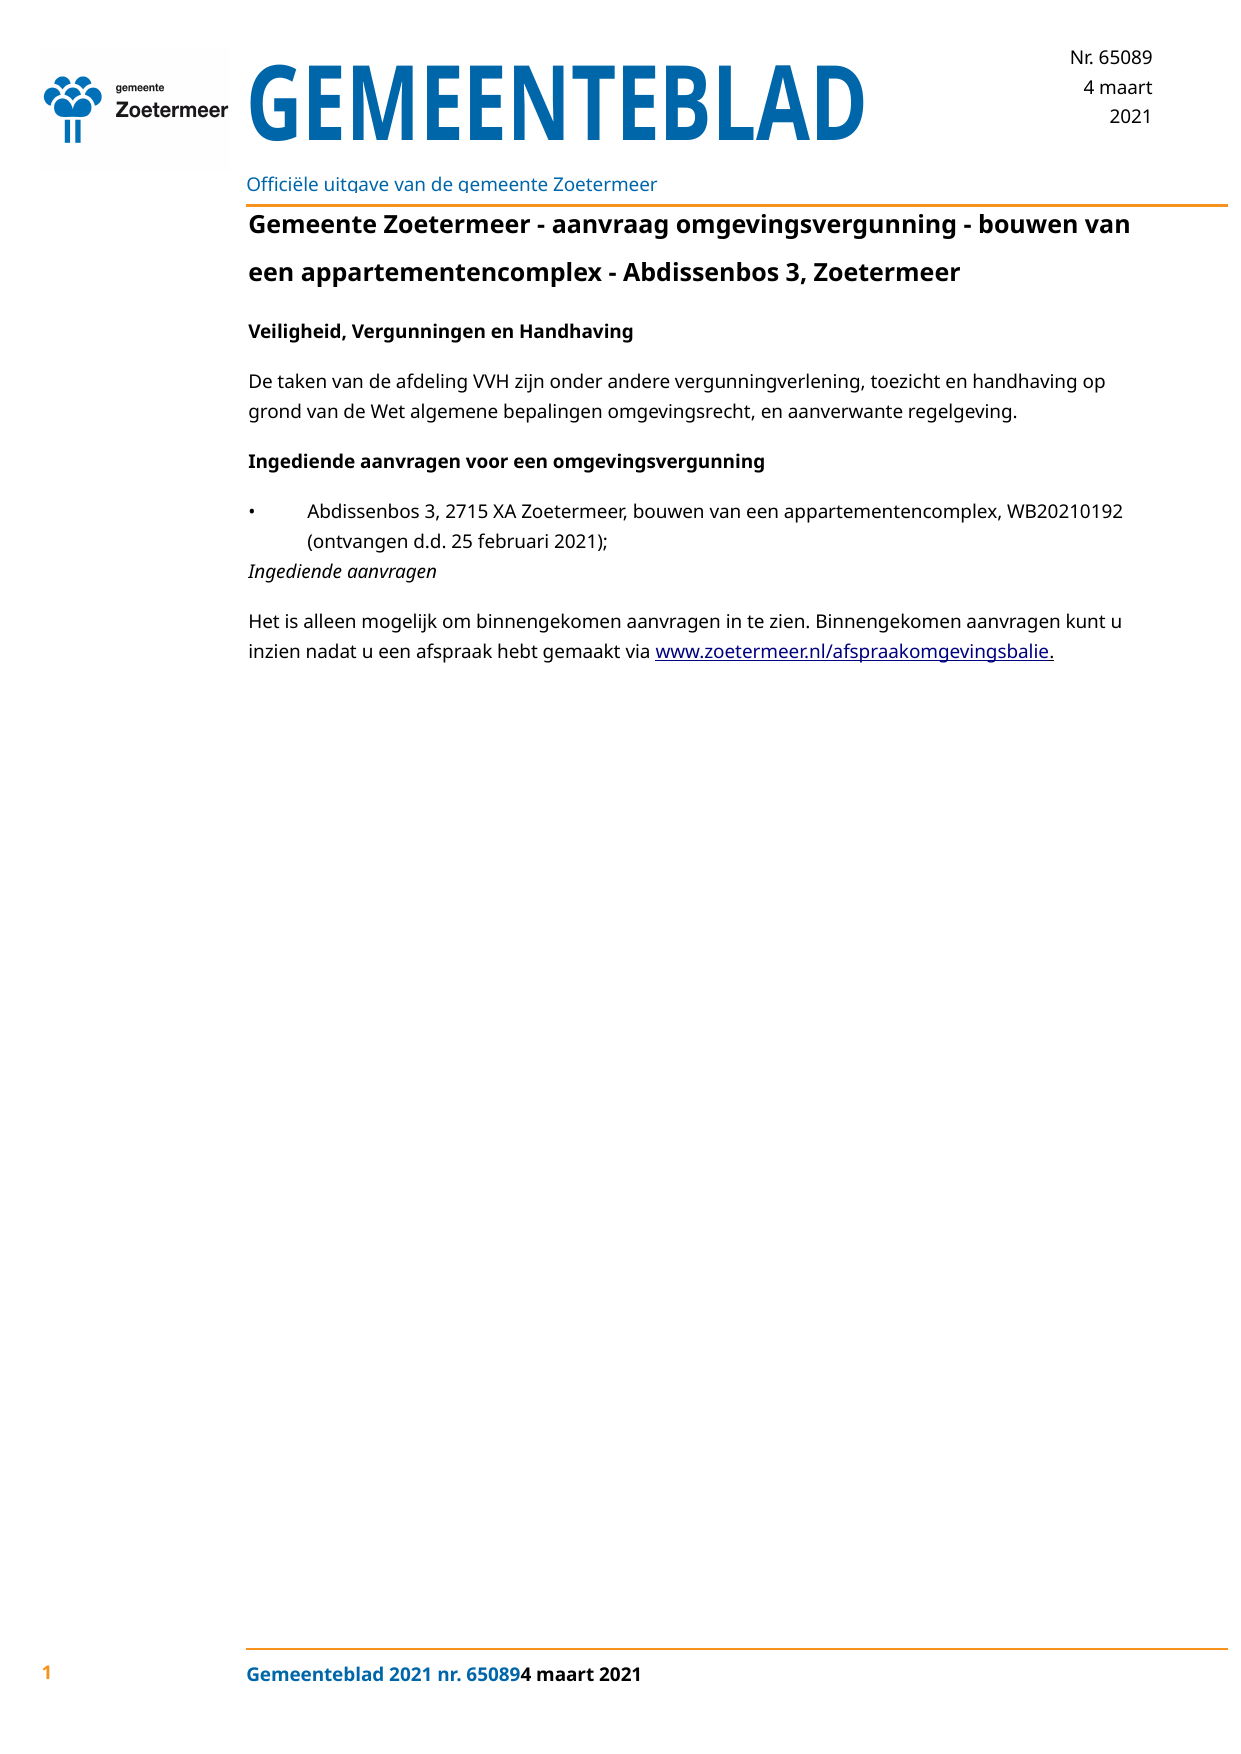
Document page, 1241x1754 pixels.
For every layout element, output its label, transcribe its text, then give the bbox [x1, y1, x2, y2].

text Het is alleen mogelijk om binnengekomen aanvragen in te zien. Binnengekomen aanvragen kunt u inzien nadat u een afspraak hebt gemaakt via www.zoetermeer.nl/afspraakomgevingsbalie. [248, 608, 1152, 664]
text Gemeente Zoetermeer - aanvraag omgevingsvergunning - bouwen van een appartementencomplex - Abdissenbos 3, Zoetermeer [248, 207, 1152, 288]
text Veiligheid, Vergunningen en Handhaving [248, 318, 1152, 344]
text Ingediende aanvragen [248, 558, 1152, 584]
picture [41, 47, 231, 172]
text Ingediende aanvragen voor een omgevingsvergunning [248, 448, 1152, 474]
text De taken van de afdeling VVH zijn onder andere vergunningverlening, toezicht en handhaving op grond van de Wet algemene bepalingen omgevingsrecht, en aanverwante regelgeving. [248, 368, 1152, 424]
list Abdissenbos 3, 2715 XA Zoetermeer, bouwen van een appartementencomplex, WB20210192 (ontvangen d.d. 25 februari 2021); [248, 499, 1152, 554]
